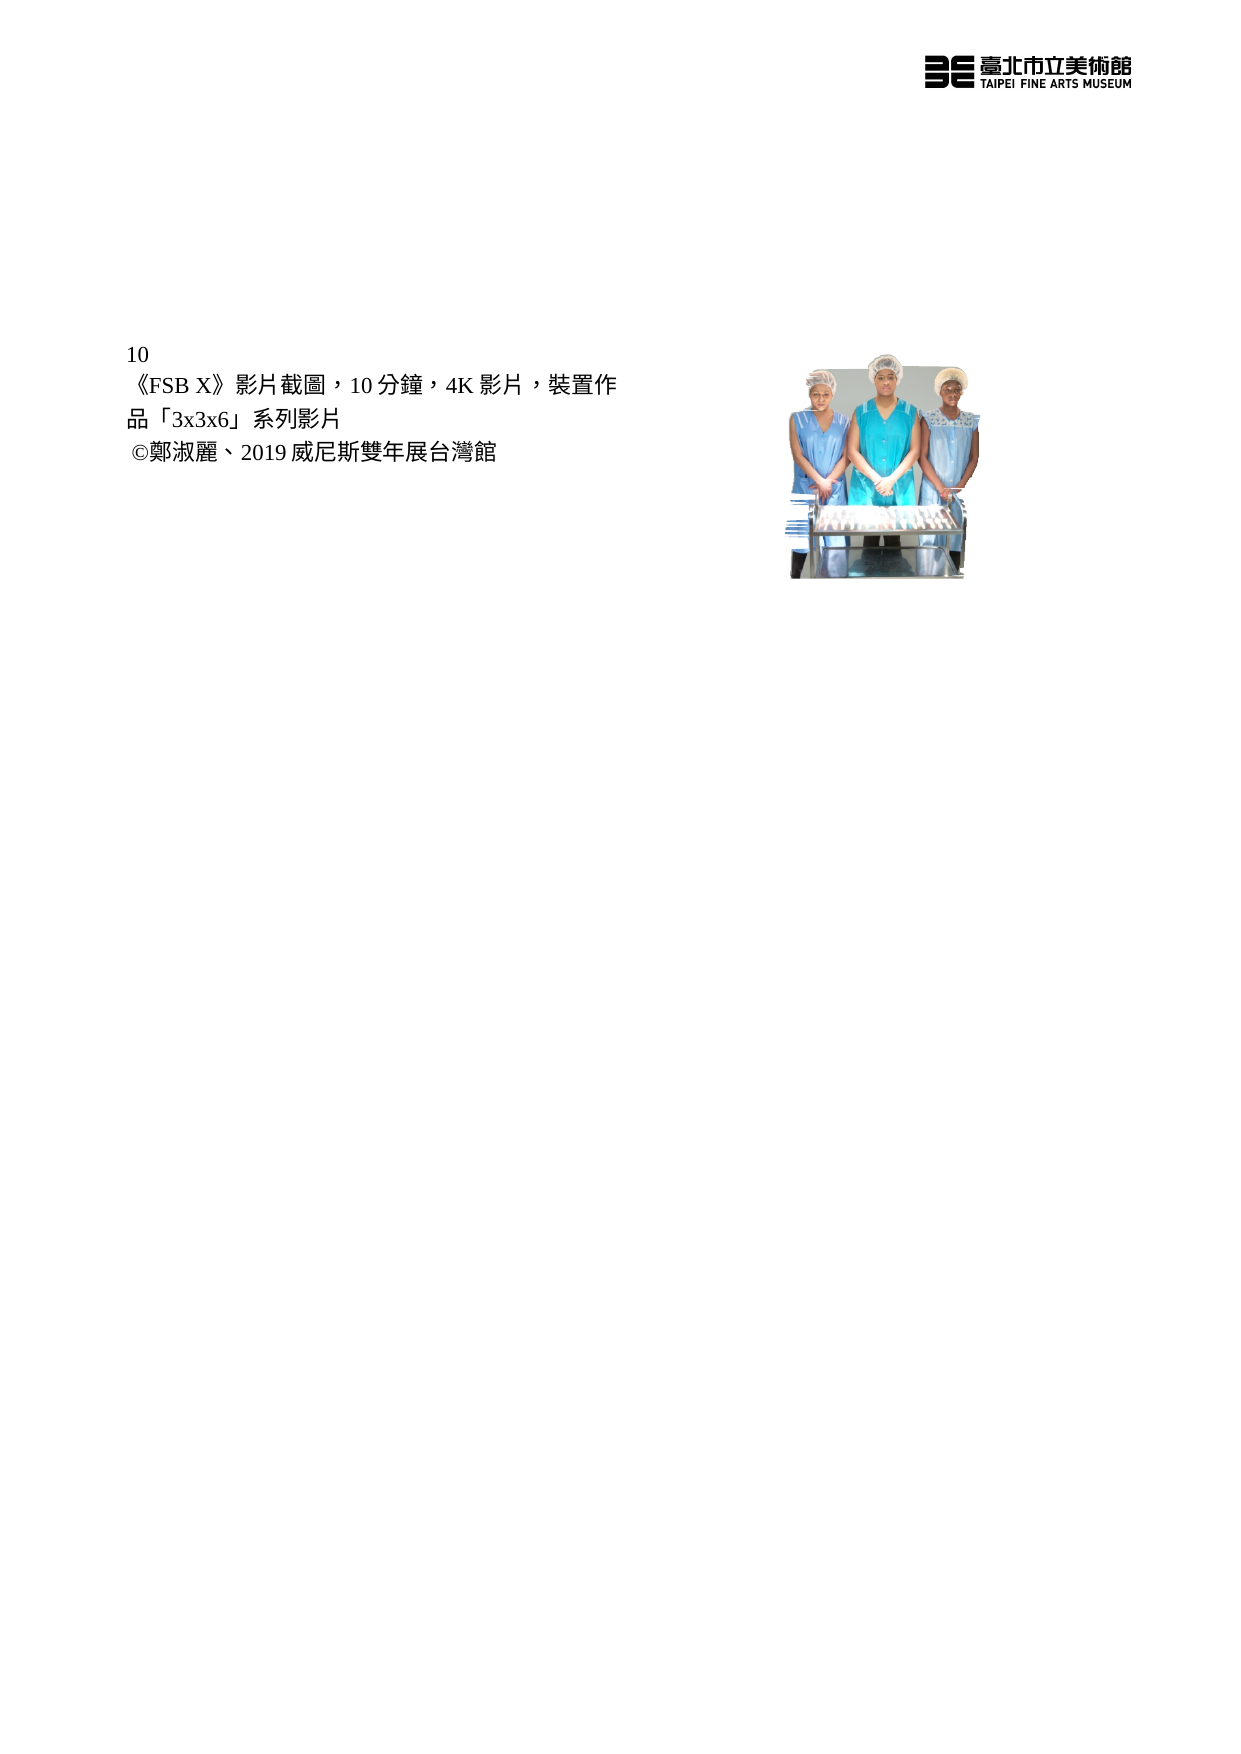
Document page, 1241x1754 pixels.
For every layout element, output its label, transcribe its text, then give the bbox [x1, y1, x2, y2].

table_cell [633, 127, 1118, 314]
table_cell [633, 315, 1118, 608]
table_cell [115, 127, 633, 314]
table_cell 10 《FSB X》影片截圖，10分鐘，4K 影片，裝置作品「3x3x6」系列影片 ©鄭淑麗、2019威尼斯雙年展台灣館 [115, 315, 633, 608]
